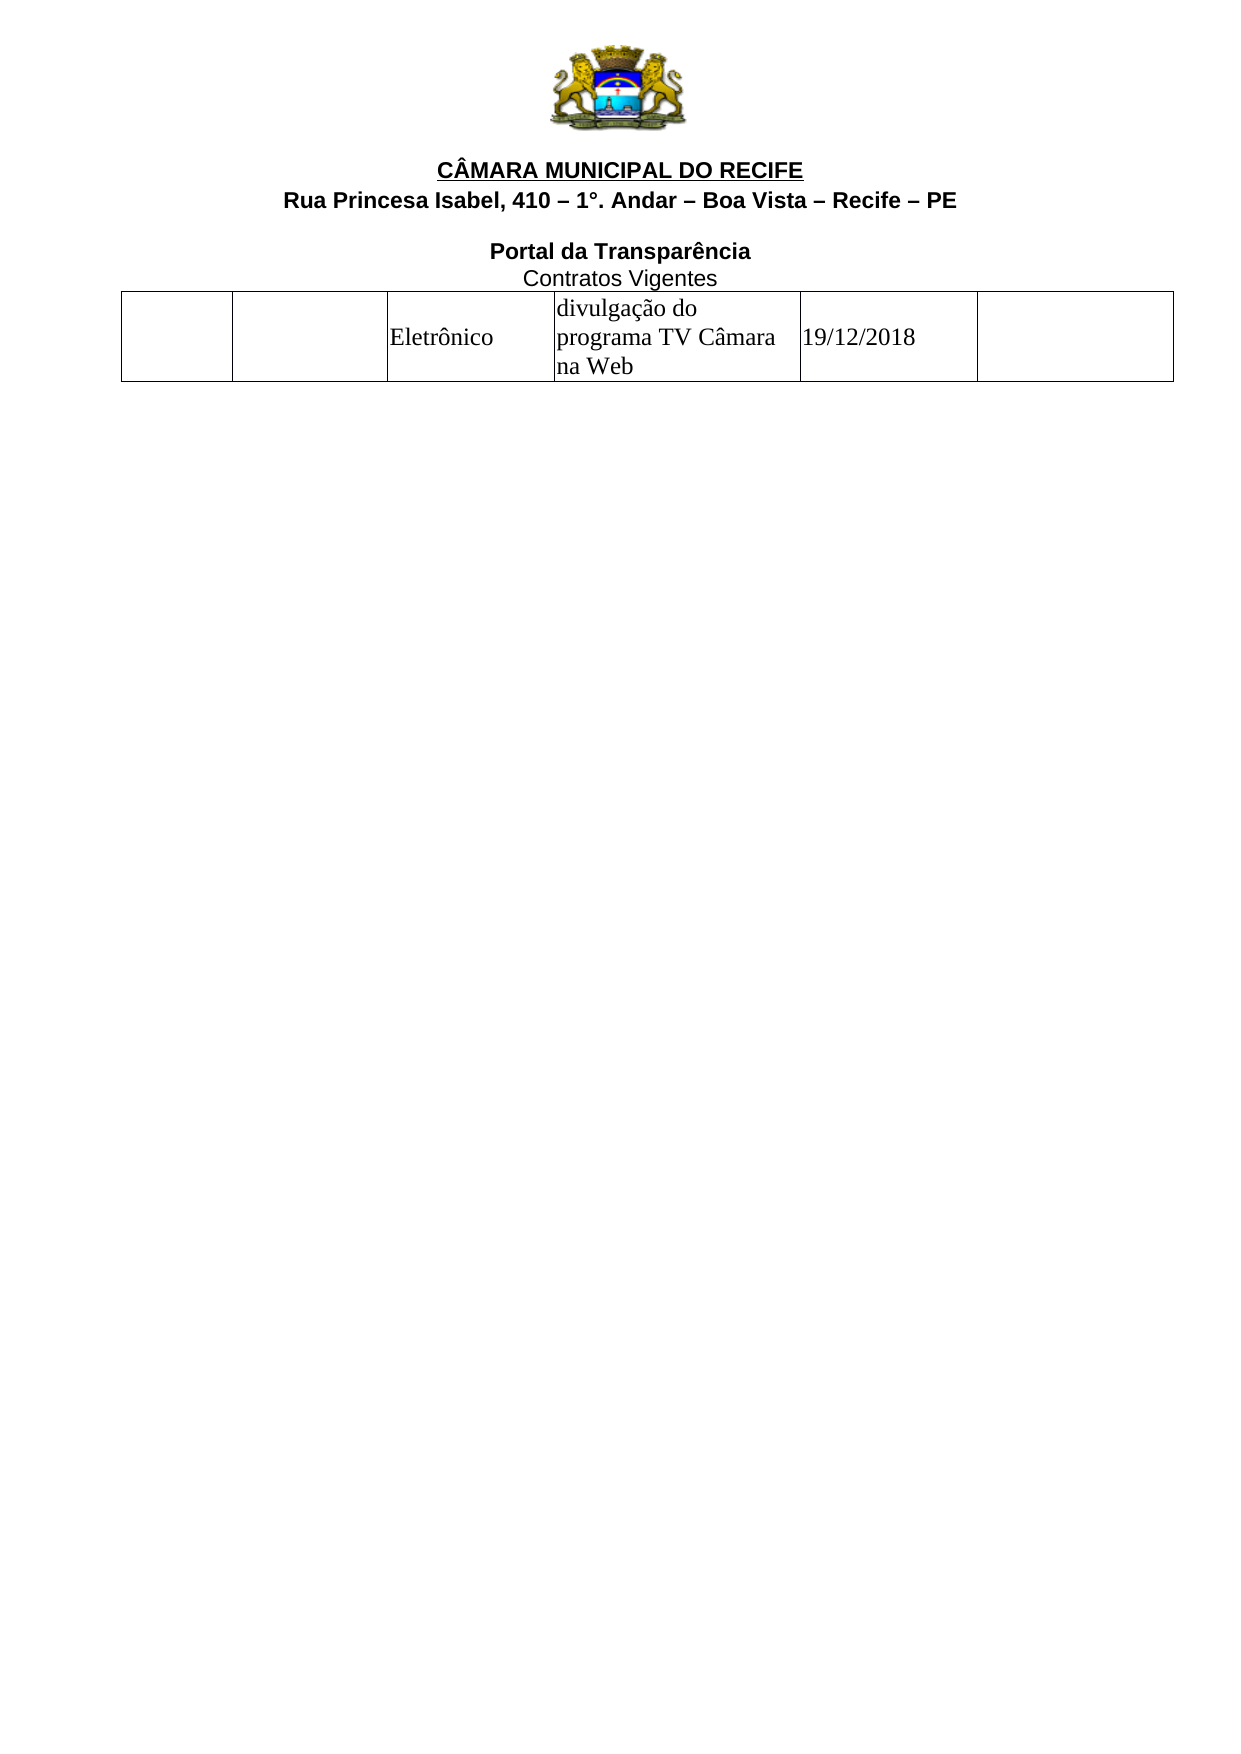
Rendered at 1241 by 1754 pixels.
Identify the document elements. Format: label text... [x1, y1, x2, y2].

table_cell [233, 292, 387, 381]
table_cell [978, 292, 1173, 381]
table_cell Eletrônico [388, 292, 554, 381]
table_cell [122, 292, 232, 381]
picture [549, 44, 691, 132]
table_cell 19/12/2018 [801, 292, 977, 381]
table_cell divulgação do programa TV Câmara na Web [555, 292, 800, 381]
